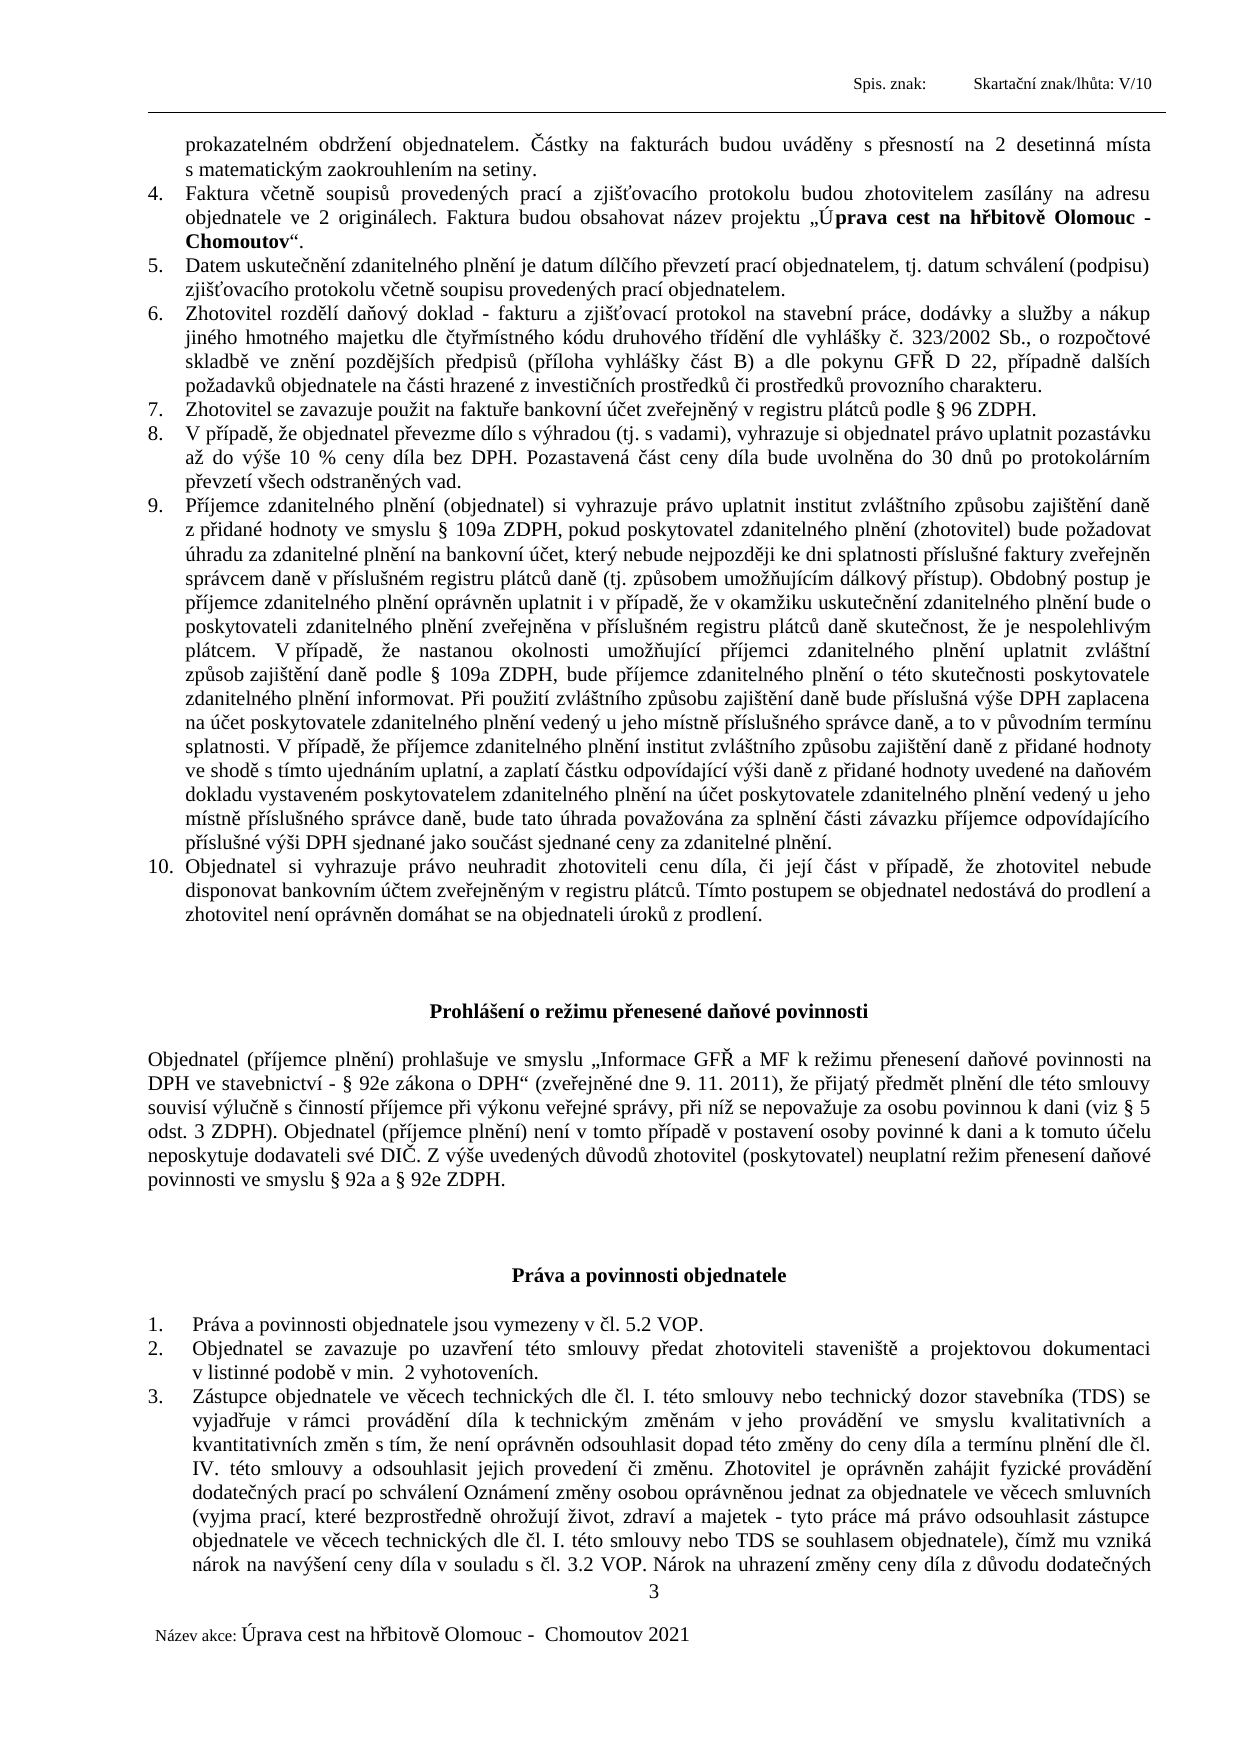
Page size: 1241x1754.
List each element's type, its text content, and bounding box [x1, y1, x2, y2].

subtitle Práva a povinnosti objednatele [146, 1263, 1152, 1287]
list Datem uskutečnění zdanitelného plnění je datum dílčího převzetí prací objednatelem, tj. datum schválení (podpisu) zjišťovacího protokolu včetně soupisu provedených prací objednatelem. [148, 253, 1152, 301]
text Objednatel (příjemce plnění) prohlašuje ve smyslu „Informace GFŘ a MF k režimu přenesení daňové povinnosti na DPH ve stavebnictví - § 92e zákona o DPH“ (zveřejněné dne 9. 11. 2011), že přijatý předmět plnění dle této smlouvy souvisí výlučně s činností příjemce při výkonu veřejné správy, při níž se nepovažuje za osobu povinnou k dani (viz § 5 odst. 3 ZDPH). Objednatel (příjemce plnění) není v tomto případě v postavení osoby povinné k dani a k tomuto účelu neposkytuje dodavateli své DIČ. Z výše uvedených důvodů zhotovitel (poskytovatel) neuplatní režim přenesení daňové povinnosti ve smyslu § 92a a § 92e ZDPH. [148, 1047, 1152, 1191]
list Zástupce objednatele ve věcech technických dle čl. I. této smlouvy nebo technický dozor stavebníka (TDS) se vyjadřuje v rámci provádění díla k technickým změnám v jeho provádění ve smyslu kvalitativních a kvantitativních změn s tím, že není oprávněn odsouhlasit dopad této změny do ceny díla a termínu plnění dle čl. IV. této smlouvy a odsouhlasit jejich provedení či změnu. Zhotovitel je oprávněn zahájit fyzické provádění dodatečných prací po schválení Oznámení změny osobou oprávněnou jednat za objednatele ve věcech smluvních (vyjma prací, které bezprostředně ohrožují život, zdraví a majetek - tyto práce má právo odsouhlasit zástupce objednatele ve věcech technických dle čl. I. této smlouvy nebo TDS se souhlasem objednatele), čímž mu vzniká nárok na navýšení ceny díla v souladu s čl. 3.2 VOP. Nárok na uhrazení změny ceny díla z důvodu dodatečných [148, 1384, 1152, 1576]
list Objednatel si vyhrazuje právo neuhradit zhotoviteli cenu díla, či její část v případě, že zhotovitel nebude disponovat bankovním účtem zveřejněným v registru plátců. Tímto postupem se objednatel nedostává do prodlení a zhotovitel není oprávněn domáhat se na objednateli úroků z prodlení. [148, 854, 1152, 926]
list Práva a povinnosti objednatele jsou vymezeny v čl. 5.2 VOP. [148, 1311, 1152, 1336]
list V případě, že objednatel převezme dílo s výhradou (tj. s vadami), vyhrazuje si objednatel právo uplatnit pozastávku až do výše 10 % ceny díla bez DPH. Pozastavená část ceny díla bude uvolněna do 30 dnů po protokolárním převzetí všech odstraněných vad. [148, 421, 1152, 493]
list Příjemce zdanitelného plnění (objednatel) si vyhrazuje právo uplatnit institut zvláštního způsobu zajištění daně z přidané hodnoty ve smyslu § 109a ZDPH, pokud poskytovatel zdanitelného plnění (zhotovitel) bude požadovat úhradu za zdanitelné plnění na bankovní účet, který nebude nejpozději ke dni splatnosti příslušné faktury zveřejněn správcem daně v příslušném registru plátců daně (tj. způsobem umožňujícím dálkový přístup). Obdobný postup je příjemce zdanitelného plnění oprávněn uplatnit i v případě, že v okamžiku uskutečnění zdanitelného plnění bude o poskytovateli zdanitelného plnění zveřejněna v příslušném registru plátců daně skutečnost, že je nespolehlivým plátcem. V případě, že nastanou okolnosti umožňující příjemci zdanitelného plnění uplatnit zvláštní způsob zajištění daně podle § 109a ZDPH, bude příjemce zdanitelného plnění o této skutečnosti poskytovatele zdanitelného plnění informovat. Při použití zvláštního způsobu zajištění daně bude příslušná výše DPH zaplacena na účet poskytovatele zdanitelného plnění vedený u jeho místně příslušného správce daně, a to v původním termínu splatnosti. V případě, že příjemce zdanitelného plnění institut zvláštního způsobu zajištění daně z přidané hodnoty ve shodě s tímto ujednáním uplatní, a zaplatí částku odpovídající výši daně z přidané hodnoty uvedené na daňovém dokladu vystaveném poskytovatelem zdanitelného plnění na účet poskytovatele zdanitelného plnění vedený u jeho místně příslušného správce daně, bude tato úhrada považována za splnění části závazku příjemce odpovídajícího příslušné výši DPH sjednané jako součást sjednané ceny za zdanitelné plnění. [148, 493, 1152, 854]
list Faktura včetně soupisů provedených prací a zjišťovacího protokolu budou zhotovitelem zasílány na adresu objednatele ve 2 originálech. Faktura budou obsahovat název projektu „Úprava cest na hřbitově Olomouc - Chomoutov“. [148, 181, 1152, 253]
list Objednatel se zavazuje po uzavření této smlouvy předat zhotoviteli staveniště a projektovou dokumentaci v listinné podobě v min. 2 vyhotoveních. [148, 1336, 1152, 1384]
list Zhotovitel se zavazuje použit na faktuře bankovní účet zveřejněný v registru plátců podle § 96 ZDPH. [148, 397, 1152, 421]
subtitle Prohlášení o režimu přenesené daňové povinnosti [146, 999, 1152, 1023]
list Zhotovitel rozdělí daňový doklad - fakturu a zjišťovací protokol na stavební práce, dodávky a služby a nákup jiného hmotného majetku dle čtyřmístného kódu druhového třídění dle vyhlášky č. 323/2002 Sb., o rozpočtové skladbě ve znění pozdějších předpisů (příloha vyhlášky část B) a dle pokynu GFŘ D 22, případně dalších požadavků objednatele na části hrazené z investičních prostředků či prostředků provozního charakteru. [148, 301, 1152, 397]
list prokazatelném obdržení objednatelem. Částky na fakturách budou uváděny s přesností na 2 desetinná místa s matematickým zaokrouhlením na setiny. [148, 132, 1152, 181]
